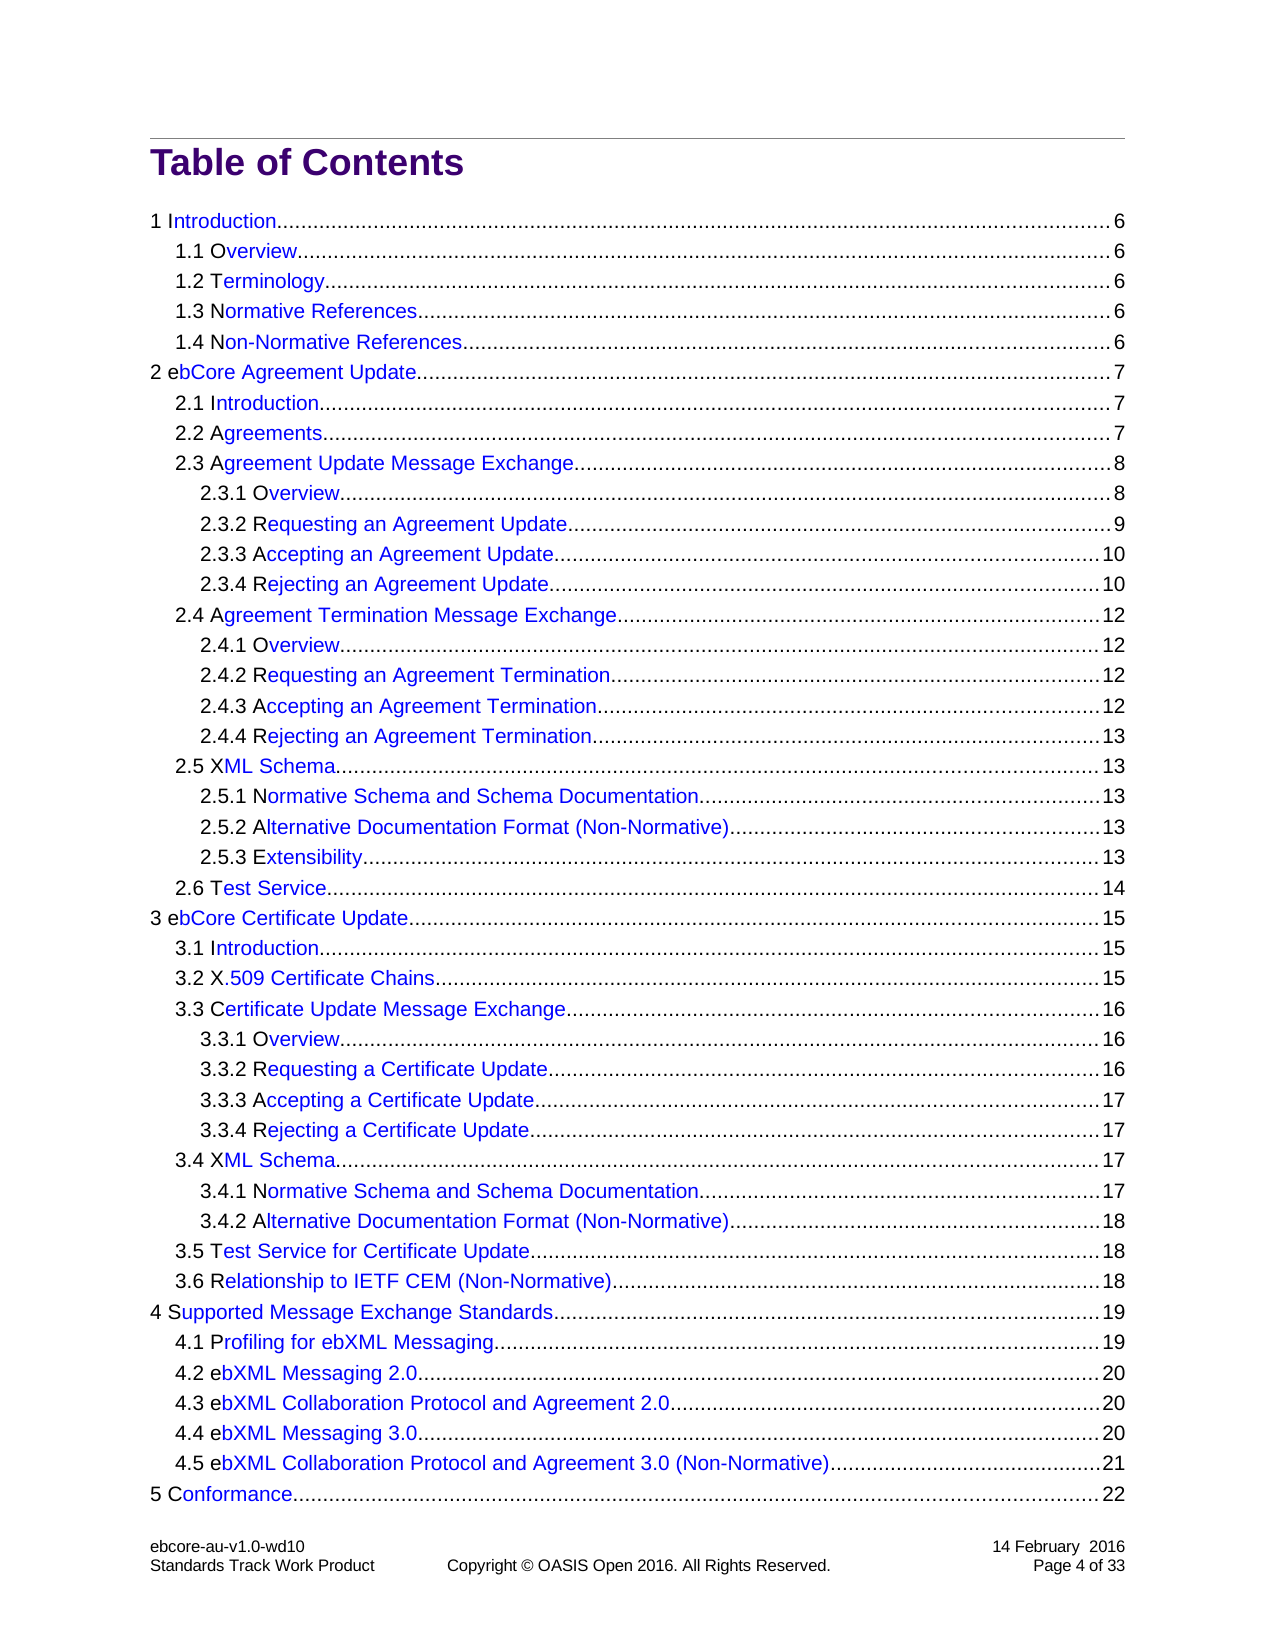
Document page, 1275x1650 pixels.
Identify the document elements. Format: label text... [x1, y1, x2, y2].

text 2.5.1 Normative Schema and Schema Documentation 13 [200, 784, 1125, 808]
text 3.3.1 Overview 16 [200, 1027, 1125, 1051]
text 3 ebCore Certificate Update 15 [150, 906, 1125, 930]
text 2.4.2 Requesting an Agreement Termination 12 [200, 663, 1125, 687]
text 3.3 Certificate Update Message Exchange 16 [175, 997, 1125, 1021]
text 2.4 Agreement Termination Message Exchange 12 [175, 603, 1125, 627]
text 2.1 Introduction 7 [175, 390, 1125, 414]
text 2.5.2 Alternative Documentation Format (Non-Normative) 13 [200, 815, 1125, 839]
text 2.4.1 Overview 12 [200, 633, 1125, 657]
text 1.1 Overview 6 [175, 239, 1125, 263]
text 3.4.2 Alternative Documentation Format (Non-Normative) 18 [200, 1209, 1125, 1233]
text 4.3 ebXML Collaboration Protocol and Agreement 2.0 20 [175, 1391, 1125, 1415]
text 2.3.3 Accepting an Agreement Update 10 [200, 542, 1125, 566]
text 2.2 Agreements 7 [175, 421, 1125, 445]
text 2.3.4 Rejecting an Agreement Update 10 [200, 572, 1125, 596]
text 3.1 Introduction 15 [175, 936, 1125, 960]
text 1.2 Terminology 6 [175, 269, 1125, 293]
text 1.4 Non-Normative References 6 [175, 330, 1125, 354]
text 2.3.1 Overview 8 [200, 481, 1125, 505]
text 2.6 Test Service 14 [175, 875, 1125, 899]
subtitle Table of Contents [150, 139, 1125, 183]
text 4 Supported Message Exchange Standards 19 [150, 1300, 1125, 1324]
text 4.2 ebXML Messaging 2.0 20 [175, 1360, 1125, 1384]
text 1 Introduction 6 [150, 208, 1125, 233]
text 2.3 Agreement Update Message Exchange 8 [175, 451, 1125, 475]
text 3.3.4 Rejecting a Certificate Update 17 [200, 1118, 1125, 1142]
text 3.3.2 Requesting a Certificate Update 16 [200, 1057, 1125, 1081]
text 3.4 XML Schema 17 [175, 1148, 1125, 1172]
text 3.2 X.509 Certificate Chains 15 [175, 966, 1125, 990]
text 1.3 Normative References 6 [175, 299, 1125, 323]
text 2.4.4 Rejecting an Agreement Termination 13 [200, 724, 1125, 748]
text 4.5 ebXML Collaboration Protocol and Agreement 3.0 (Non-Normative) 21 [175, 1451, 1125, 1475]
text 2.5 XML Schema 13 [175, 754, 1125, 778]
text 4.4 ebXML Messaging 3.0 20 [175, 1421, 1125, 1445]
text 3.5 Test Service for Certificate Update 18 [175, 1239, 1125, 1263]
text 2.3.2 Requesting an Agreement Update 9 [200, 512, 1125, 536]
text 2 ebCore Agreement Update 7 [150, 360, 1125, 384]
text 5 Conformance 22 [150, 1482, 1125, 1506]
text 4.1 Profiling for ebXML Messaging 19 [175, 1330, 1125, 1354]
text 2.4.3 Accepting an Agreement Termination 12 [200, 693, 1125, 718]
text 2.5.3 Extensibility 13 [200, 845, 1125, 869]
text 3.4.1 Normative Schema and Schema Documentation 17 [200, 1178, 1125, 1203]
text 3.6 Relationship to IETF CEM (Non-Normative) 18 [175, 1269, 1125, 1293]
text 3.3.3 Accepting a Certificate Update 17 [200, 1088, 1125, 1112]
